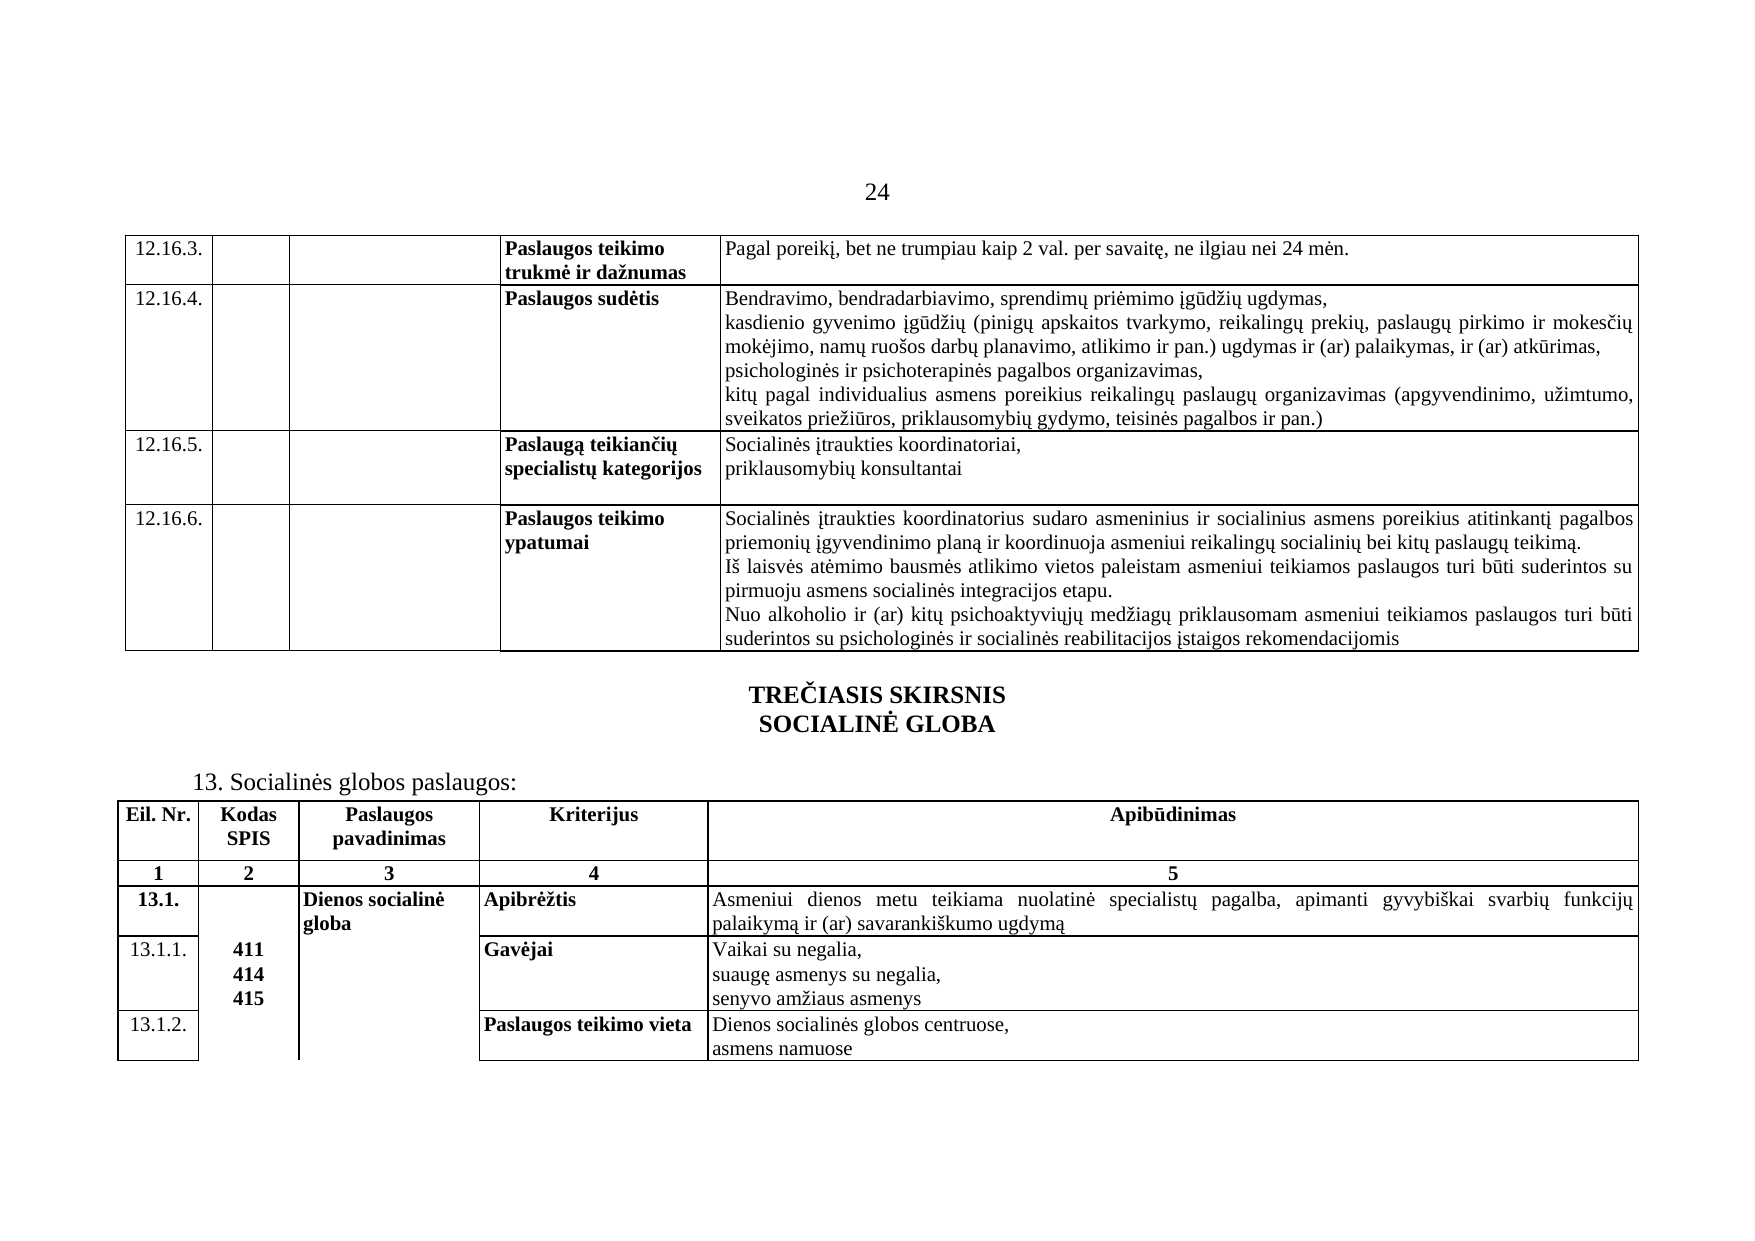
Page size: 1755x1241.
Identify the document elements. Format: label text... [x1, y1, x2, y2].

table_cell Asmeniui dienos metu teikiama nuolatinė specialistų pagalba, apimanti gyvybiškai svarbių funkcijų palaikymą ir (ar) savarankiškumo ugdymą [709, 887, 1638, 935]
table_cell Socialinės įtraukties koordinatoriai, priklausomybių konsultantai [721, 432, 1638, 504]
table_cell [118, 235, 125, 284]
table_header Apibūdinimas [709, 802, 1638, 859]
table_cell 12.16.6. [126, 505, 212, 650]
table_header Kriterijus [480, 802, 707, 859]
table_cell [290, 431, 500, 504]
table_cell Socialinės įtraukties koordinatorius sudaro asmeninius ir socialinius asmens poreikius atitinkantį pagalbos priemonių įgyvendinimo planą ir koordinuoja asmeniui reikalingų socialinių bei kitų paslaugų teikimą. Iš laisvės atėmimo bausmės atlikimo vietos paleistam asmeniui teikiamos paslaugos turi būti suderintos su pirmuoju asmens socialinės integracijos etapu. Nuo alkoholio ir (ar) kitų psichoaktyviųjų medžiagų priklausomam asmeniui teikiamos paslaugos turi būti suderintos su psichologinės ir socialinės reabilitacijos įstaigos rekomendacijomis [721, 506, 1638, 650]
table_cell 13.1. [119, 887, 198, 935]
table_cell [290, 236, 500, 284]
text SOCIALINĖ GLOBA [118, 709, 1636, 738]
text TREČIASIS SKIRSNIS [118, 680, 1636, 709]
table_cell 1 [119, 861, 198, 885]
table_cell 3 [300, 861, 479, 885]
table_cell [213, 431, 289, 504]
table_cell Dienos socialinės globos centruose, asmens namuose [709, 1011, 1638, 1060]
table_cell [290, 505, 500, 650]
table_cell [290, 285, 500, 430]
table_cell [1639, 284, 1649, 430]
table_cell 4 [480, 861, 707, 885]
table_cell [213, 285, 289, 430]
table_cell [118, 284, 125, 430]
text 13. Socialinės globos paslaugos: [118, 767, 1636, 795]
table_cell Paslaugos teikimo trukmė ir dažnumas [501, 236, 720, 284]
table_cell Paslaugą teikiančių specialistų kategorijos [501, 432, 720, 504]
table_cell 13.1.2. [119, 1011, 198, 1060]
table_cell Pagal poreikį, bet ne trumpiau kaip 2 val. per savaitę, ne ilgiau nei 24 mėn. [721, 236, 1638, 284]
table_cell [213, 505, 289, 650]
table_cell [1639, 430, 1649, 504]
table_cell 12.16.5. [126, 431, 212, 504]
table_header Paslaugos pavadinimas [300, 802, 479, 859]
table_cell Apibrėžtis [480, 887, 707, 935]
table_cell 2 [199, 861, 298, 885]
table_cell Paslaugos sudėtis [501, 286, 720, 430]
table_header Kodas SPIS [199, 802, 298, 859]
table_cell Vaikai su negalia, suaugę asmenys su negalia, senyvo amžiaus asmenys [709, 937, 1638, 1009]
table_cell Bendravimo, bendradarbiavimo, sprendimų priėmimo įgūdžių ugdymas, kasdienio gyvenimo įgūdžių (pinigų apskaitos tvarkymo, reikalingų prekių, paslaugų pirkimo ir mokesčių mokėjimo, namų ruošos darbų planavimo, atlikimo ir pan.) ugdymas ir (ar) palaikymas, ir (ar) atkūrimas, psichologinės ir psichoterapinės pagalbos organizavimas, kitų pagal individualius asmens poreikius reikalingų paslaugų organizavimas (apgyvendinimo, užimtumo, sveikatos priežiūros, priklausomybių gydymo, teisinės pagalbos ir pan.) [721, 286, 1638, 430]
table_cell Paslaugos teikimo ypatumai [501, 506, 720, 650]
table_cell Dienos socialinė globa [300, 887, 479, 1060]
table_cell 12.16.3. [126, 236, 212, 284]
table_cell 5 [709, 861, 1638, 885]
table_cell Paslaugos teikimo vieta [480, 1011, 707, 1060]
table_cell [118, 430, 125, 504]
table_cell [1639, 504, 1649, 650]
table_cell 13.1.1. [119, 937, 198, 1009]
table_header Eil. Nr. [119, 802, 198, 859]
table_cell [213, 236, 289, 284]
table_cell [118, 504, 125, 650]
table_cell [1639, 235, 1649, 284]
table_cell [199, 887, 298, 935]
table_cell Gavėjai [480, 937, 707, 1009]
table_cell 411 414 415 [199, 935, 298, 1060]
table_cell 12.16.4. [126, 285, 212, 430]
